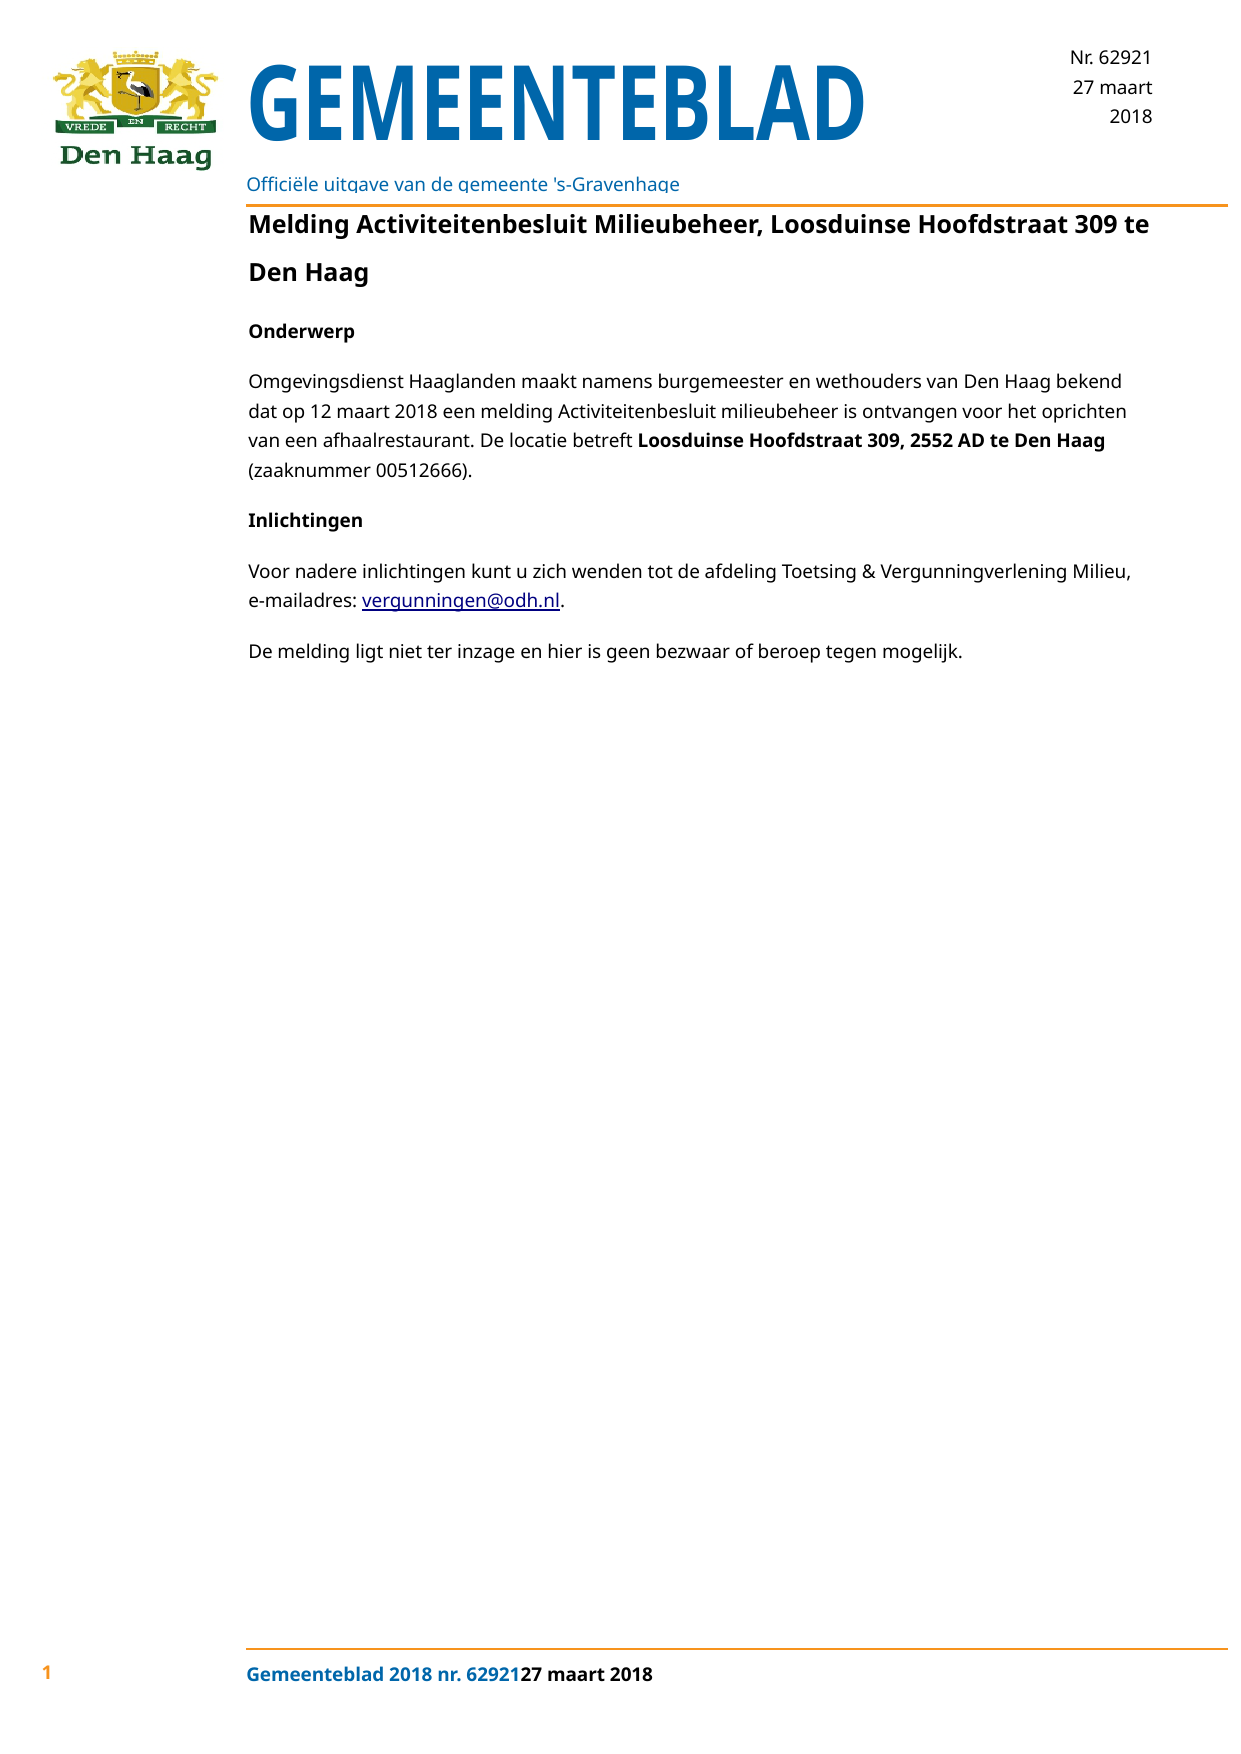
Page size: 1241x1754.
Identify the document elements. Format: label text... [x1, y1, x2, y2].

picture [41, 47, 231, 172]
text De melding ligt niet ter inzage en hier is geen bezwaar of beroep tegen mogelijk. [248, 638, 1152, 664]
text Onderwerp [248, 318, 1152, 344]
text Inlichtingen [248, 507, 1152, 533]
text Voor nadere inlichtingen kunt u zich wenden tot de afdeling Toetsing & Vergunningverlening Milieu, e-mailadres: vergunningen@odh.nl. [248, 558, 1152, 613]
text Omgevingsdienst Haaglanden maakt namens burgemeester en wethouders van Den Haag bekend dat op 12 maart 2018 een melding Activiteitenbesluit milieubeheer is ontvangen voor het oprichten van een afhaalrestaurant. De locatie betreft Loosduinse Hoofdstraat 309, 2552 AD te Den Haag (zaaknummer 00512666). [248, 368, 1152, 483]
text Melding Activiteitenbesluit Milieubeheer, Loosduinse Hoofdstraat 309 te Den Haag [248, 207, 1152, 288]
